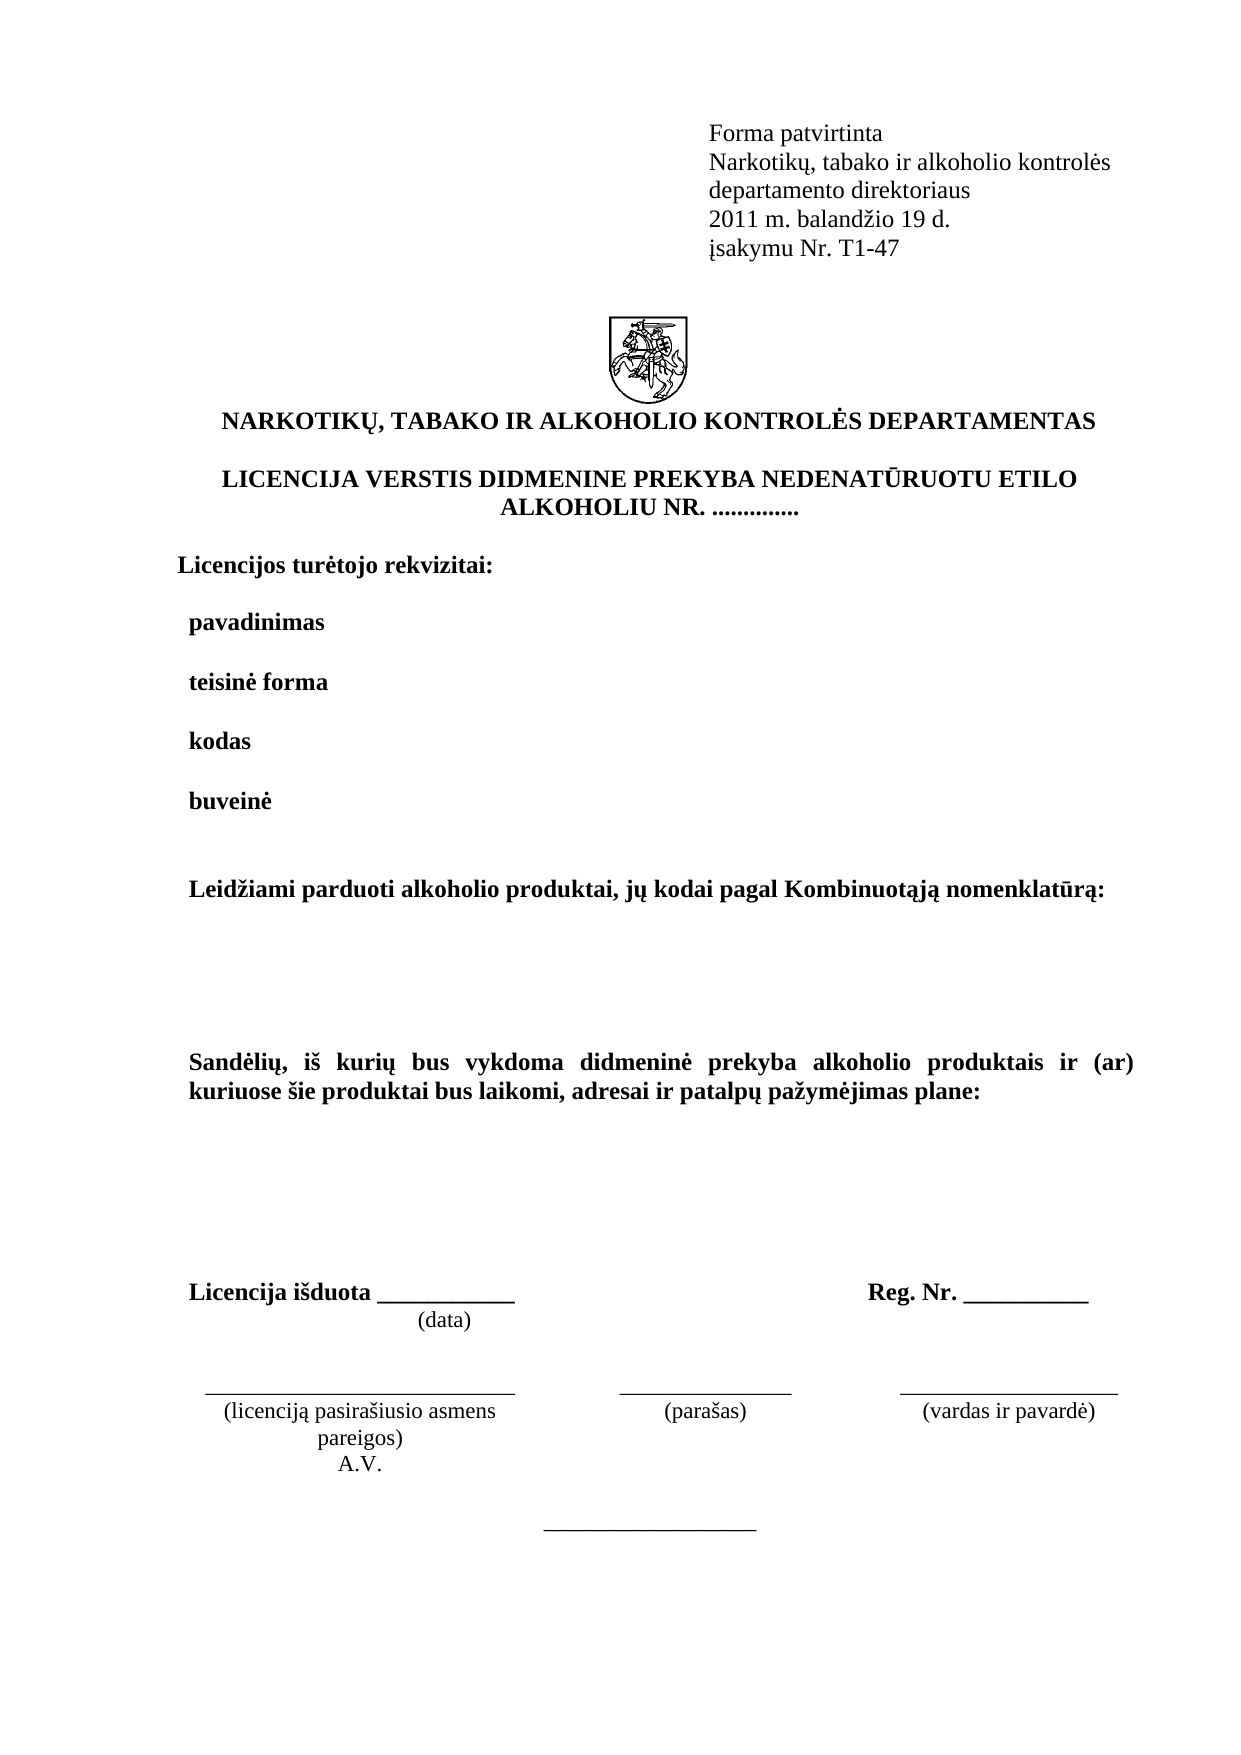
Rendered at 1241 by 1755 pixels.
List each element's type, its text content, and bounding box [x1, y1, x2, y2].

text 2011 m. balandžio 19 d. [177, 204, 1122, 233]
table_header Sandėlių, iš kurių bus vykdoma didmeninė prekyba alkoholio produktais ir (ar) kuriuose šie produktai bus laikomi, adresai ir patalpų pažymėjimas plane: [177, 1047, 1147, 1104]
table_header Licencija išduota ___________ (data) [177, 1277, 856, 1342]
table_cell [404, 726, 431, 786]
table_header pavadinimas [177, 608, 404, 667]
table_cell buveinė [177, 786, 404, 846]
text (herbas) [177, 291, 1122, 406]
table_cell [177, 903, 1147, 1018]
table_header ___________________________ (licenciją pasirašiusio asmens pareigos) A.V. [177, 1371, 543, 1476]
text įsakymu Nr. T1-47 [177, 233, 1122, 262]
table_cell [431, 726, 1149, 786]
text _________________ [177, 1505, 1122, 1534]
table_cell [404, 786, 431, 846]
table_cell [404, 668, 431, 726]
table_header [404, 608, 431, 667]
text Forma patvirtinta [177, 118, 1122, 147]
table_header Leidžiami parduoti alkoholio produktai, jų kodai pagal Kombinuotąją nomenklatūrą: [177, 875, 1147, 903]
text Narkotikų, tabako ir alkoholio kontrolės [177, 147, 1122, 176]
table_header NARKOTIKŲ, TABAKO IR ALKOHOLIO KONTROLĖS DEPARTAMENTAS [177, 406, 1147, 435]
table_header [543, 1371, 587, 1476]
table_cell kodas [177, 726, 404, 786]
text departamento direktoriaus [177, 176, 1122, 204]
table_header [824, 1371, 868, 1476]
table_cell [177, 1105, 1147, 1219]
table_cell [431, 668, 1149, 726]
text Licencijos turėtojo rekvizitai: [177, 550, 1122, 579]
table_cell [431, 786, 1149, 846]
table_header ___________________ (vardas ir pavardė) [868, 1371, 1150, 1476]
table_header [431, 608, 1149, 667]
table_cell teisinė forma [177, 668, 404, 726]
table_header Reg. Nr. __________ [856, 1277, 1149, 1342]
table_header _______________ (parašas) [587, 1371, 824, 1476]
text LICENCIJA VERSTIS DIDMENINE PREKYBA NEDENATŪRUOTU ETILO ALKOHOLIU NR. .............. [177, 464, 1122, 521]
